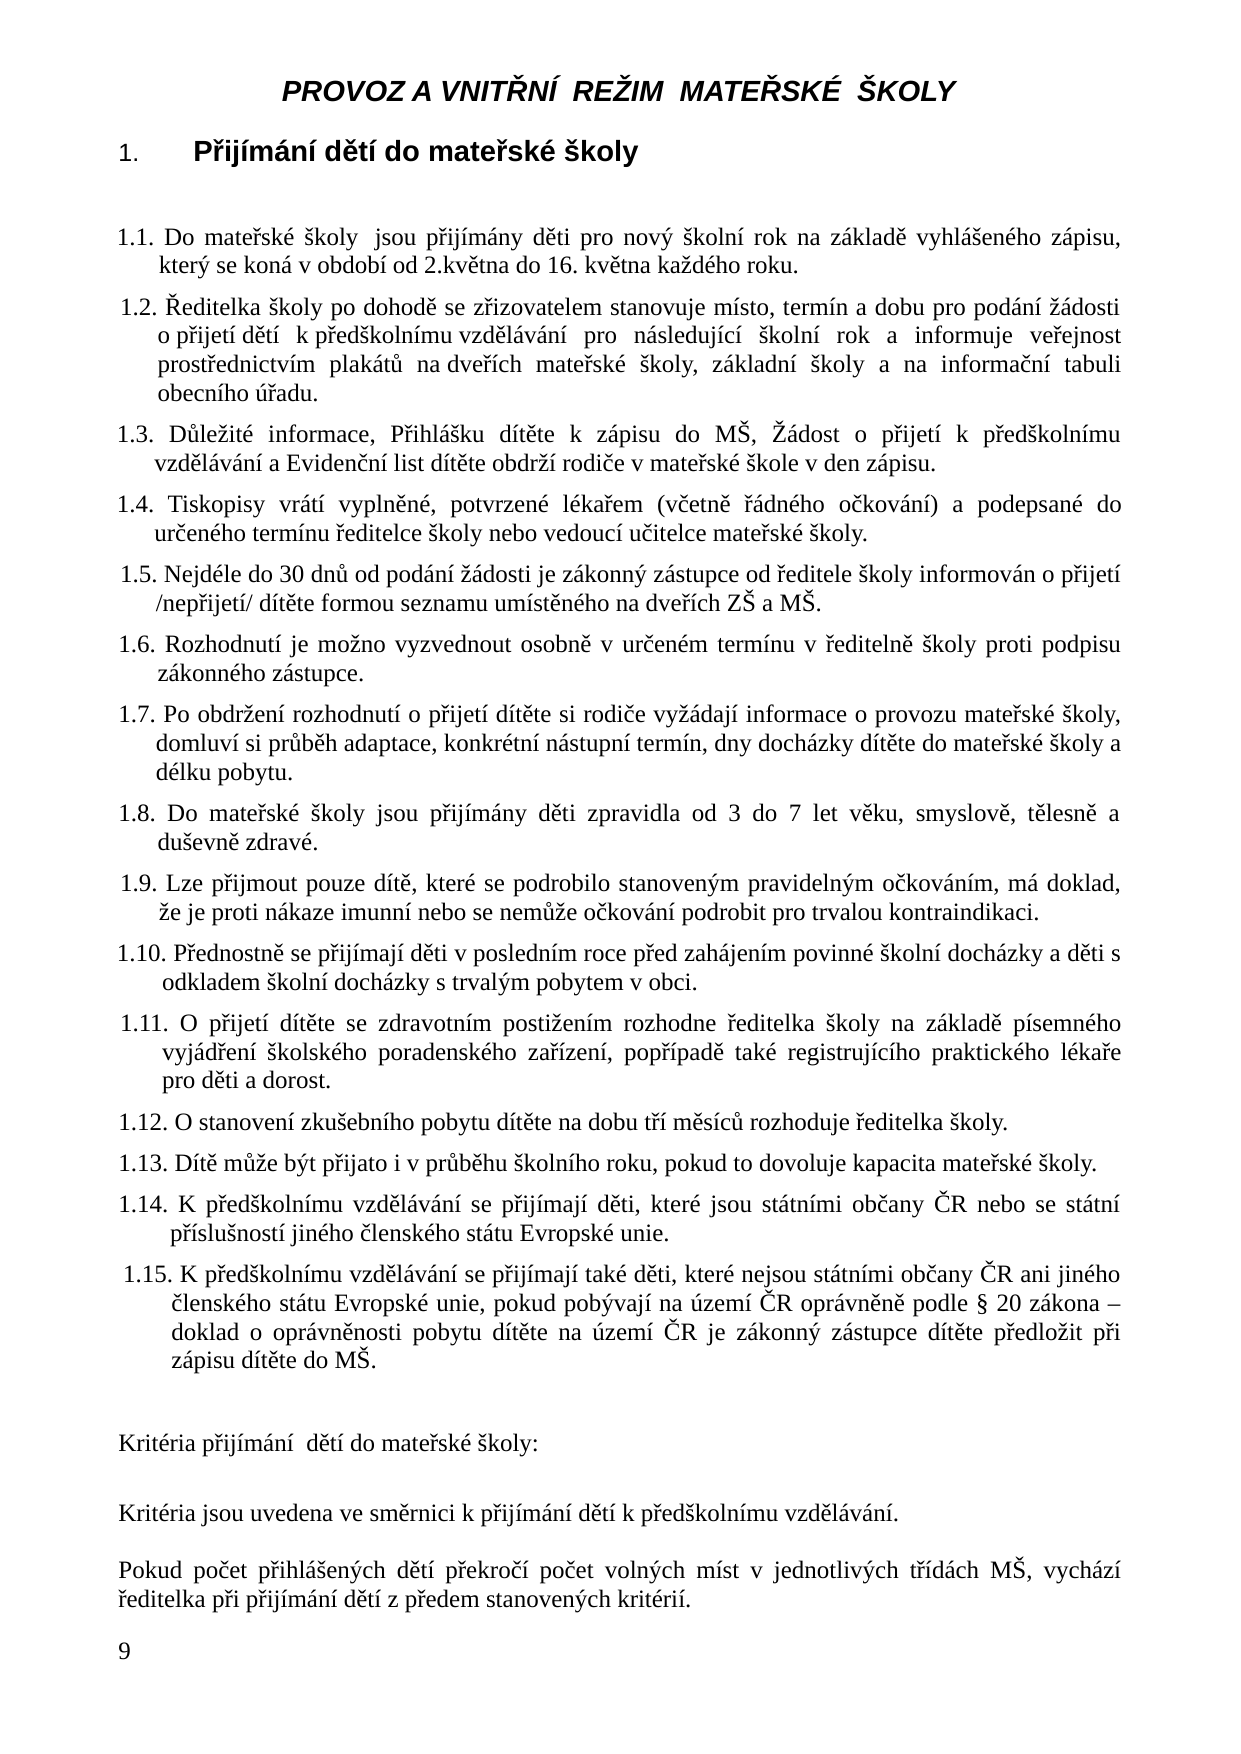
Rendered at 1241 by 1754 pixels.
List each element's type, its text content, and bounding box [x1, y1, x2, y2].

text 1.13. Dítě může být přijato i v průběhu školního roku, pokud to dovoluje kapacita mateřské školy. [118, 1148, 1122, 1177]
text 1.5. Nejdéle do 30 dnů od podání žádosti je zákonný zástupce od ředitele školy informován o přijetí /nepřijetí/ dítěte formou seznamu umístěného na dveřích ZŠ a MŠ. [120, 559, 1122, 617]
text 1.15. K předškolnímu vzdělávání se přijímají také děti, které nejsou státními občany ČR ani jiného členského státu Evropské unie, pokud pobývají na území ČR oprávněně podle § 20 zákona – doklad o oprávněnosti pobytu dítěte na území ČR je zákonný zástupce dítěte předložit při zápisu dítěte do MŠ. [123, 1259, 1122, 1374]
text 1.7. Po obdržení rozhodnutí o přijetí dítěte si rodiče vyžádají informace o provozu mateřské školy, domluví si průběh adaptace, konkrétní nástupní termín, dny docházky dítěte do mateřské školy a délku pobytu. [118, 699, 1122, 785]
text 1.8. Do mateřské školy jsou přijímány děti zpravidla od 3 do 7 let věku, smyslově, tělesně a duševně zdravé. [118, 798, 1122, 855]
text 1.14. K předškolnímu vzdělávání se přijímají děti, které jsou státními občany ČR nebo se státní příslušností jiného členského státu Evropské unie. [118, 1189, 1122, 1247]
text 1.3. Důležité informace, Přihlášku dítěte k zápisu do MŠ, Žádost o přijetí k předškolnímu vzdělávání a Evidenční list dítěte obdrží rodiče v mateřské škole v den zápisu. [117, 419, 1122, 477]
text 1.9. Lze přijmout pouze dítě, které se podrobilo stanoveným pravidelným očkováním, má doklad, že je proti nákaze imunní nebo se nemůže očkování podrobit pro trvalou kontraindikaci. [120, 868, 1122, 925]
text 1.10. Přednostně se přijímají děti v posledním roce před zahájením povinné školní docházky a děti s odkladem školní docházky s trvalým pobytem v obci. [117, 938, 1122, 995]
text Pokud počet přihlášených dětí překročí počet volných míst v jednotlivých třídách MŠ, vychází ředitelka při přijímání dětí z předem stanovených kritérií. [118, 1555, 1122, 1613]
text 1.4. Tiskopisy vrátí vyplněné, potvrzené lékařem (včetně řádného očkování) a podepsané do určeného termínu ředitelce školy nebo vedoucí učitelce mateřské školy. [117, 489, 1122, 547]
text 1.12. O stanovení zkušebního pobytu dítěte na dobu tří měsíců rozhoduje ředitelka školy. [118, 1107, 1122, 1135]
text Kritéria jsou uvedena ve směrnici k přijímání dětí k předškolnímu vzdělávání. [118, 1498, 1122, 1527]
text Kritéria přijímání dětí do mateřské školy: [118, 1428, 1122, 1457]
text 1.11. O přijetí dítěte se zdravotním postižením rozhodne ředitelka školy na základě písemného vyjádření školského poradenského zařízení, popřípadě také registrujícího praktického lékaře pro děti a dorost. [120, 1008, 1122, 1094]
subtitle Přijímání dětí do mateřské školy [118, 134, 1122, 168]
text 1.2. Ředitelka školy po dohodě se zřizovatelem stanovuje místo, termín a dobu pro podání žádosti o přijetí dětí k předškolnímu vzdělávání pro následující školní rok a informuje veřejnost prostřednictvím plakátů na dveřích mateřské školy, základní školy a na informační tabuli obecního úřadu. [120, 292, 1122, 407]
text 1.1. Do mateřské školy jsou přijímány děti pro nový školní rok na základě vyhlášeného zápisu, který se koná v období od 2.května do 16. května každého roku. [117, 222, 1122, 279]
subtitle PROVOZ A VNITŘNÍ REŽIM MATEŘSKÉ ŠKOLY [118, 74, 1122, 107]
text 1.6. Rozhodnutí je možno vyzvednout osobně v určeném termínu v ředitelně školy proti podpisu zákonného zástupce. [118, 629, 1122, 687]
